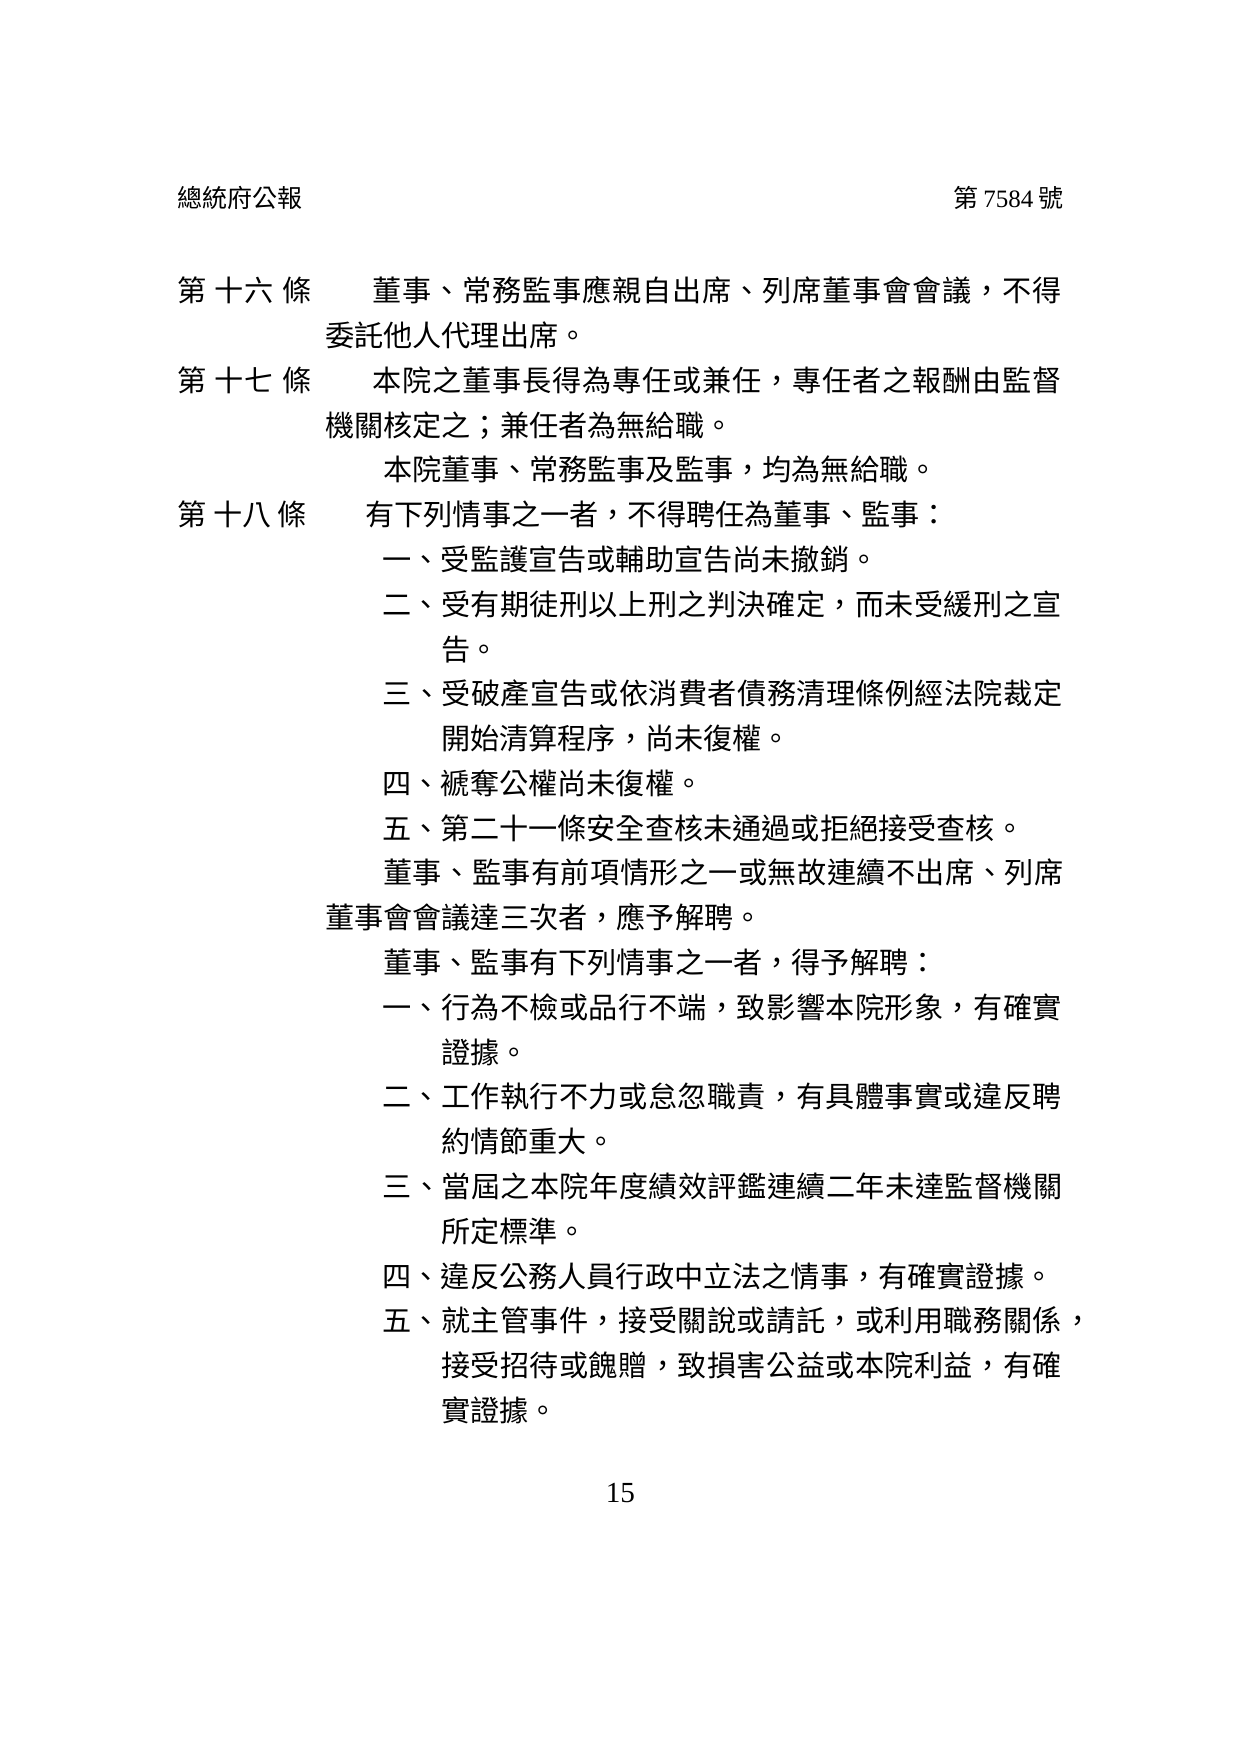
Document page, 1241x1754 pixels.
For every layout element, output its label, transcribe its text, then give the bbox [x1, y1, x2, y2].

text 本院董事、常務監事及監事，均為無給職。 [325, 445, 1063, 490]
text 五、第二十一條安全查核未通過或拒絕接受查核。 [382, 803, 1063, 848]
text 董事、監事有前項情形之一或無故連續不出席、列席董事會會議達三次者，應予解聘。 [325, 848, 1063, 938]
text 五、 就主管事件，接受關說或請託，或利用職務關係，接受招待或餽贈，致損害公益或本院利益，有確實證據。 [382, 1296, 1063, 1430]
text 三、受破產宣告或依消費者債務清理條例經法院裁定開始清算程序，尚未復權。 [382, 669, 1063, 758]
text 二、 受有期徒刑以上刑之判決確定，而未受緩刑之宣告。 [382, 579, 1063, 669]
text 一、 行為不檢或品行不端，致影響本院形象，有確實證據。 [382, 982, 1063, 1072]
text 四、違反公務人員行政中立法之情事，有確實證據。 [382, 1251, 1063, 1296]
text 一、受監護宣告或輔助宣告尚未撤銷。 [382, 534, 1063, 579]
text 第 十八 條 有下列情事之一者，不得聘任為董事、監事： [177, 490, 1063, 534]
text 四、褫奪公權尚未復權。 [382, 758, 1063, 803]
text 董事、監事有下列情事之一者，得予解聘： [325, 938, 1063, 982]
text 第 十七 條 本院之董事長得為專任或兼任，專任者之報酬由監督機關核定之；兼任者為無給職。 [177, 355, 1063, 445]
text 三、當屆之本院年度績效評鑑連續二年未達監督機關所定標準。 [382, 1162, 1063, 1251]
text 第 十六 條 董事、常務監事應親自出席、列席董事會會議，不得委託他人代理出席。 [177, 266, 1063, 355]
text 二、 工作執行不力或怠忽職責，有具體事實或違反聘約情節重大。 [382, 1072, 1063, 1162]
